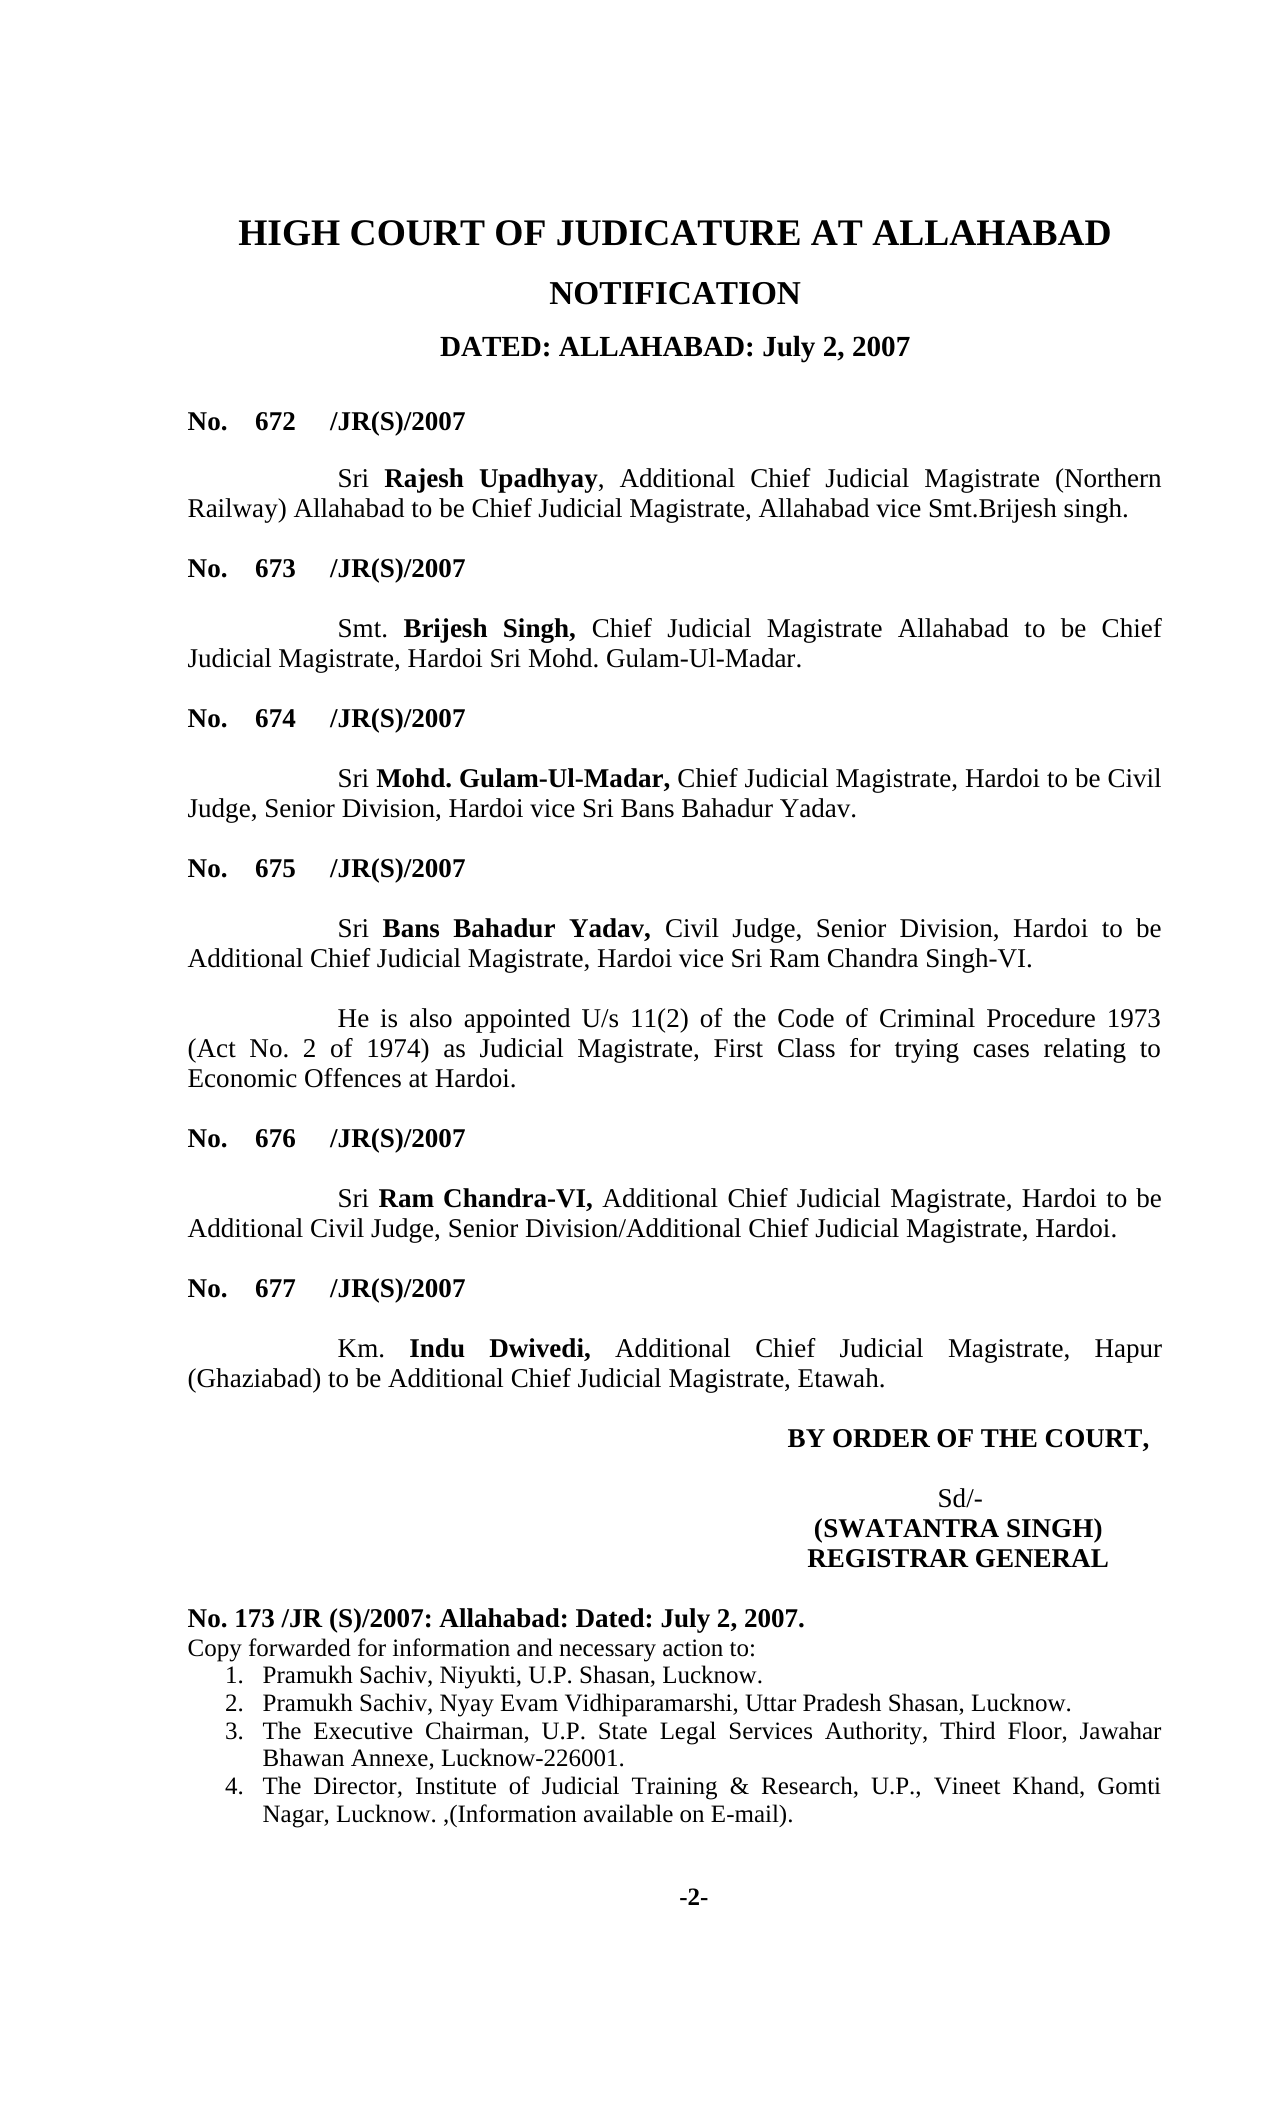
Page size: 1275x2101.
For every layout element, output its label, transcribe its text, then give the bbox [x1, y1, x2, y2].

list The Executive Chairman, U.P. State Legal Services Authority, Third Floor, Jawahar Bhawan Annexe, Lucknow-226001. [225, 1717, 1162, 1772]
text Sri Mohd. Gulam-Ul-Madar, Chief Judicial Magistrate, Hardoi to be Civil Judge, Senior Division, Hardoi vice Sri Bans Bahadur Yadav. [187, 764, 1162, 824]
table_header 677 [244, 1274, 319, 1304]
table_header /JR(S)/2007 [319, 554, 477, 584]
table_header No. [176, 704, 244, 734]
table_header 675 [244, 854, 319, 884]
text No. 173 /JR (S)/2007: Allahabad: Dated: July 2, 2007. [187, 1604, 1162, 1634]
table_header No. [176, 1274, 244, 1304]
text REGISTRAR GENERAL [637, 1544, 1162, 1574]
table_header 673 [244, 554, 319, 584]
text -2- [225, 1883, 1162, 1911]
text Copy forwarded for information and necessary action to: [187, 1634, 1162, 1661]
text He is also appointed U/s 11(2) of the Code of Criminal Procedure 1973 (Act No. 2 of 1974) as Judicial Magistrate, First Class for trying cases relating to Economic Offences at Hardoi. [187, 1004, 1162, 1094]
text Sri Rajesh Upadhyay, Additional Chief Judicial Magistrate (Northern Railway) Allahabad to be Chief Judicial Magistrate, Allahabad vice Smt.Brijesh singh. [187, 464, 1162, 524]
text BY ORDER OF THE COURT, [637, 1424, 1162, 1454]
text Sri Bans Bahadur Yadav, Civil Judge, Senior Division, Hardoi to be Additional Chief Judicial Magistrate, Hardoi vice Sri Ram Chandra Singh-VI. [187, 914, 1162, 974]
table_header No. [176, 1124, 244, 1154]
text Sri Ram Chandra-VI, Additional Chief Judicial Magistrate, Hardoi to be Additional Civil Judge, Senior Division/Additional Chief Judicial Magistrate, Hardoi. [187, 1184, 1162, 1244]
table_header No. [176, 554, 244, 584]
text Km. Indu Dwivedi, Additional Chief Judicial Magistrate, Hapur (Ghaziabad) to be Additional Chief Judicial Magistrate, Etawah. [187, 1334, 1162, 1394]
list Pramukh Sachiv, Nyay Evam Vidhiparamarshi, Uttar Pradesh Shasan, Lucknow. [225, 1689, 1162, 1717]
table_header 676 [244, 1124, 319, 1154]
table_header 672 [244, 406, 319, 436]
table_header /JR(S)/2007 [319, 1124, 477, 1154]
title HIGH COURT OF JUDICATURE AT ALLAHABAD [187, 212, 1162, 254]
table_header 674 [244, 704, 319, 734]
list Pramukh Sachiv, Niyukti, U.P. Shasan, Lucknow. [225, 1661, 1162, 1689]
subtitle DATED: ALLAHABAD: July 2, 2007 [187, 330, 1162, 362]
list The Director, Institute of Judicial Training & Research, U.P., Vineet Khand, Gomti Nagar, Lucknow. ,(Information available on E-mail). [225, 1772, 1162, 1828]
table_header /JR(S)/2007 [319, 1274, 477, 1304]
table_header /JR(S)/2007 [319, 406, 477, 436]
table_header /JR(S)/2007 [319, 854, 477, 884]
text Sd/- [712, 1484, 1162, 1514]
table_header /JR(S)/2007 [319, 704, 477, 734]
text (SWATANTRA SINGH) [187, 1514, 1164, 1544]
table_header No. [176, 406, 244, 436]
subtitle NOTIFICATION [187, 274, 1162, 311]
text Smt. Brijesh Singh, Chief Judicial Magistrate Allahabad to be Chief Judicial Magistrate, Hardoi Sri Mohd. Gulam-Ul-Madar. [187, 614, 1162, 674]
table_header No. [176, 854, 244, 884]
